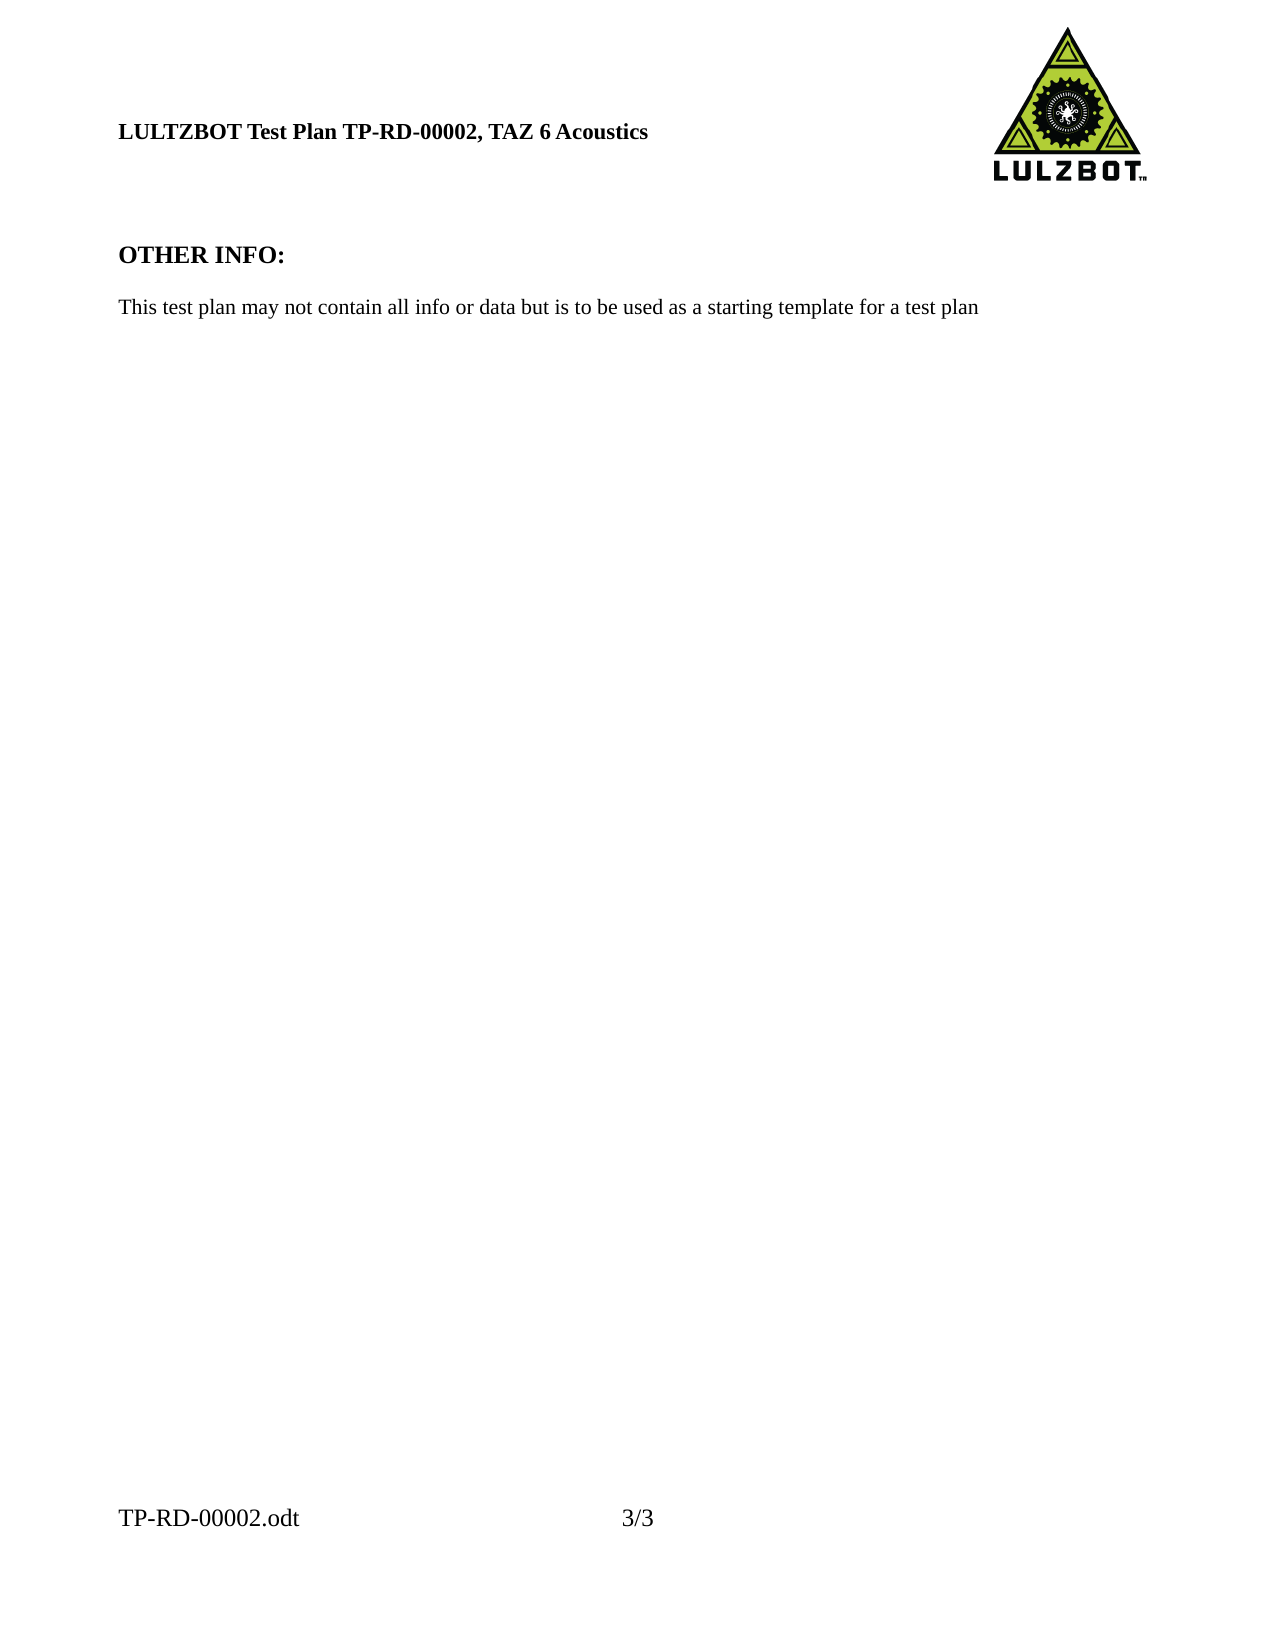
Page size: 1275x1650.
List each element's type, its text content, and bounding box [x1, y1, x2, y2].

text OTHER INFO: [118, 240, 1157, 268]
picture [994, 27, 1147, 181]
text This test plan may not contain all info or data but is to be used as a starting template for a test plan [118, 294, 1157, 319]
